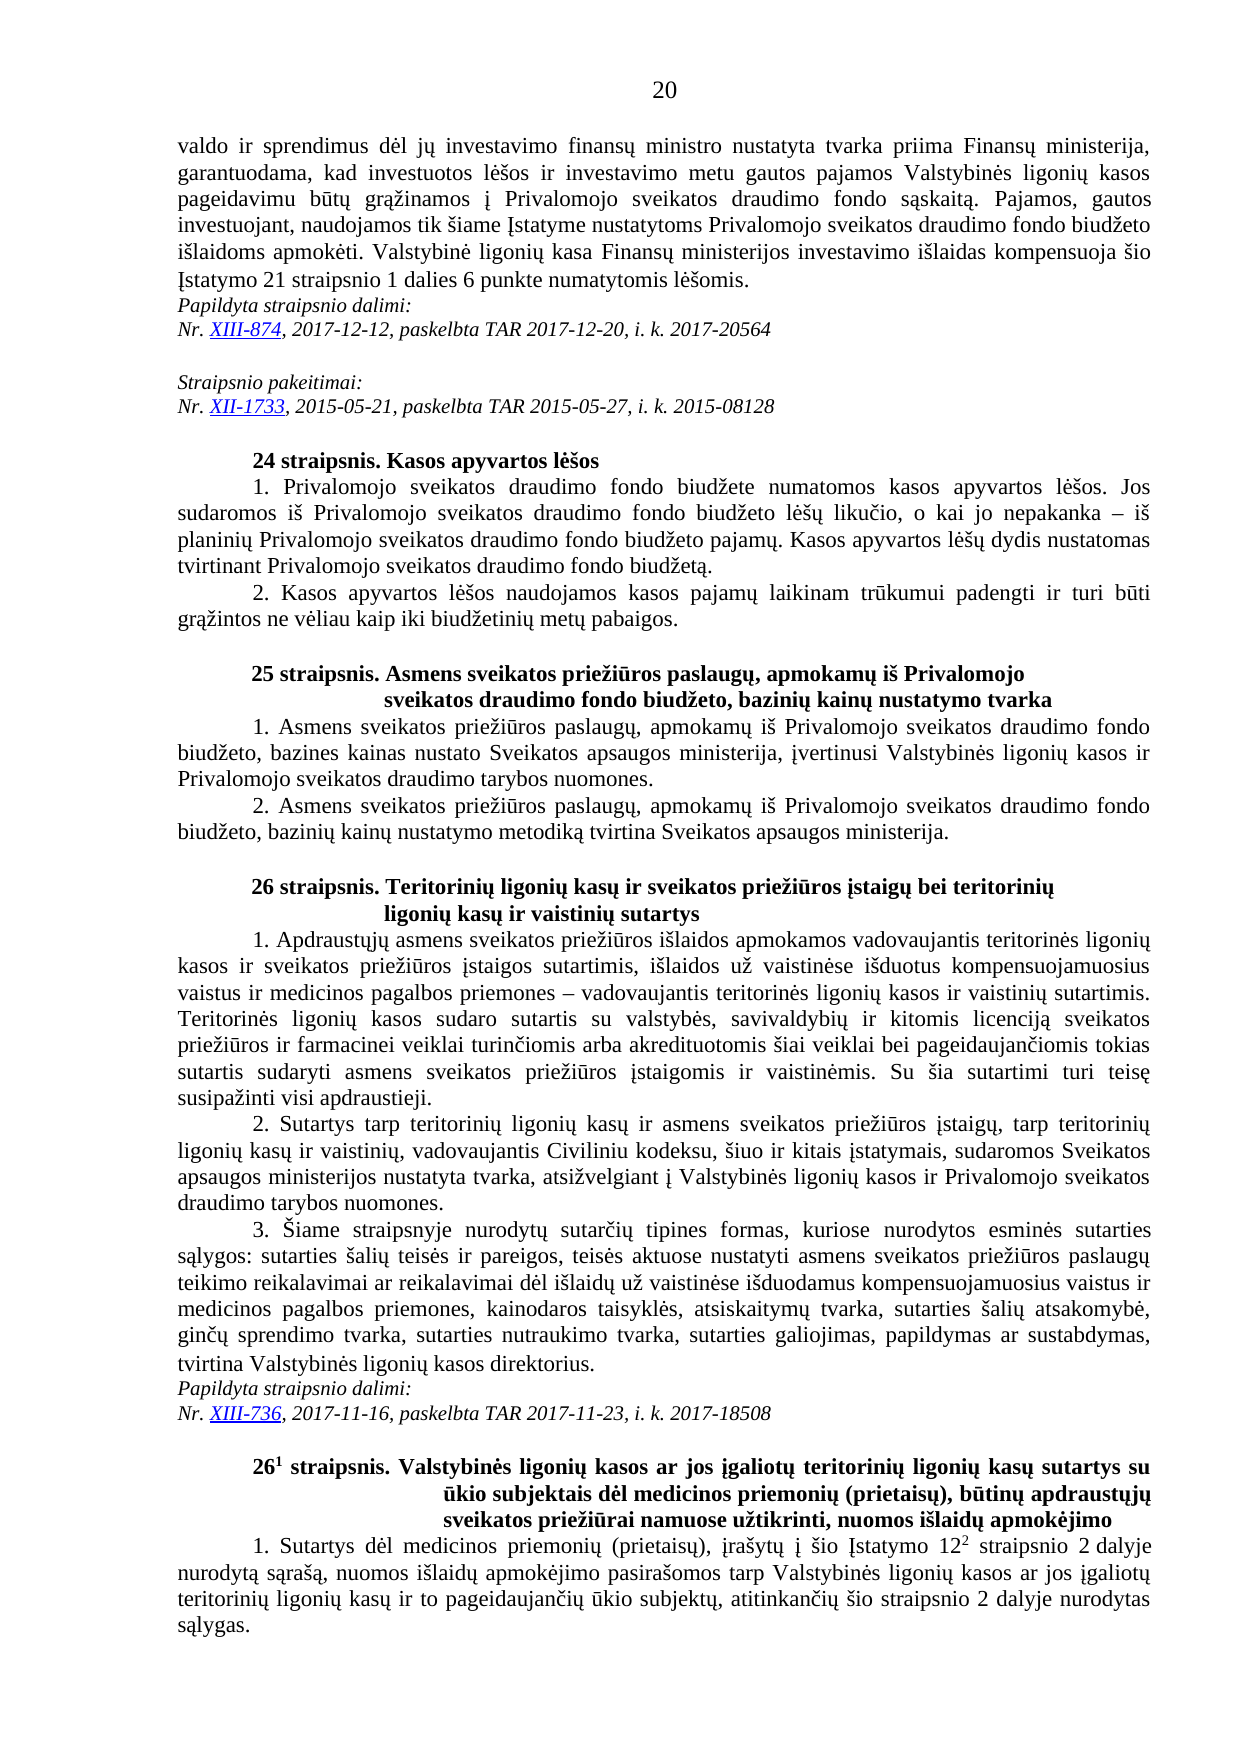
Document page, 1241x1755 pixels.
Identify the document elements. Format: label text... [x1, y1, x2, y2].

text 1. Apdraustųjų asmens sveikatos priežiūros išlaidos apmokamos vadovaujantis teritorinės ligonių kasos ir sveikatos priežiūros įstaigos sutartimis, išlaidos už vaistinėse išduotus kompensuojamuosius vaistus ir medicinos pagalbos priemones – vadovaujantis teritorinės ligonių kasos ir vaistinių sutartimis. Teritorinės ligonių kasos sudaro sutartis su valstybės, savivaldybių ir kitomis licenciją sveikatos priežiūros ir farmacinei veiklai turinčiomis arba akredituotomis šiai veiklai bei pageidaujančiomis tokias sutartis sudaryti asmens sveikatos priežiūros įstaigomis ir vaistinėmis. Su šia sutartimi turi teisę susipažinti visi apdraustieji. [177, 926, 1152, 1110]
text sveikatos draudimo fondo biudžeto, bazinių kainų nustatymo tvarka [177, 686, 1152, 713]
text 2. Sutartys tarp teritorinių ligonių kasų ir asmens sveikatos priežiūros įstaigų, tarp teritorinių ligonių kasų ir vaistinių, vadovaujantis Civiliniu kodeksu, šiuo ir kitais įstatymais, sudaromos Sveikatos apsaugos ministerijos nustatyta tvarka, atsižvelgiant į Valstybinės ligonių kasos ir Privalomojo sveikatos draudimo tarybos nuomones. [177, 1110, 1152, 1216]
text 24 straipsnis. Kasos apyvartos lėšos [177, 447, 1152, 473]
text Nr. XII-1733, 2015-05-21, paskelbta TAR 2015-05-27, i. k. 2015-08128 [177, 394, 1152, 418]
text Nr. XIII-874, 2017-12-12, paskelbta TAR 2017-12-20, i. k. 2017-20564 [177, 317, 1152, 341]
text valdo ir sprendimus dėl jų investavimo finansų ministro nustatyta tvarka priima Finansų ministerija, garantuodama, kad investuotos lėšos ir investavimo metu gautos pajamos Valstybinės ligonių kasos pageidavimu būtų grąžinamos į Privalomojo sveikatos draudimo fondo sąskaitą. Pajamos, gautos investuojant, naudojamos tik šiame Įstatyme nustatytoms Privalomojo sveikatos draudimo fondo biudžeto išlaidoms apmokėti. Valstybinė ligonių kasa Finansų ministerijos investavimo išlaidas kompensuoja šio Įstatymo 21 straipsnio 1 dalies 6 punkte numatytomis lėšomis. [177, 132, 1152, 293]
text 261 straipsnis. Valstybinės ligonių kasos ar jos įgaliotų teritorinių ligonių kasų sutartys su ūkio subjektais dėl medicinos priemonių (prietaisų), būtinų apdraustųjų sveikatos priežiūrai namuose užtikrinti, nuomos išlaidų apmokėjimo [252, 1453, 1152, 1532]
text 2. Asmens sveikatos priežiūros paslaugų, apmokamų iš Privalomojo sveikatos draudimo fondo biudžeto, bazinių kainų nustatymo metodiką tvirtina Sveikatos apsaugos ministerija. [177, 792, 1152, 844]
text Straipsnio pakeitimai: [177, 370, 1152, 394]
text Papildyta straipsnio dalimi: [177, 1376, 1152, 1400]
text 1. Sutartys dėl medicinos priemonių (prietaisų), įrašytų į šio Įstatymo 122 straipsnio 2 dalyje nurodytą sąrašą, nuomos išlaidų apmokėjimo pasirašomos tarp Valstybinės ligonių kasos ar jos įgaliotų teritorinių ligonių kasų ir to pageidaujančių ūkio subjektų, atitinkančių šio straipsnio 2 dalyje nurodytas sąlygas. [177, 1532, 1152, 1638]
text Papildyta straipsnio dalimi: [177, 293, 1152, 317]
text 2. Kasos apyvartos lėšos naudojamos kasos pajamų laikinam trūkumui padengti ir turi būti grąžintos ne vėliau kaip iki biudžetinių metų pabaigos. [177, 578, 1152, 631]
text Nr. XIII-736, 2017-11-16, paskelbta TAR 2017-11-23, i. k. 2017-18508 [177, 1400, 1152, 1424]
text 3. Šiame straipsnyje nurodytų sutarčių tipines formas, kuriose nurodytos esminės sutarties sąlygos: sutarties šalių teisės ir pareigos, teisės aktuose nustatyti asmens sveikatos priežiūros paslaugų teikimo reikalavimai ar reikalavimai dėl išlaidų už vaistinėse išduodamus kompensuojamuosius vaistus ir medicinos pagalbos priemones, kainodaros taisyklės, atsiskaitymų tvarka, sutarties šalių atsakomybė, ginčų sprendimo tvarka, sutarties nutraukimo tvarka, sutarties galiojimas, papildymas ar sustabdymas, tvirtina Valstybinės ligonių kasos direktorius. [177, 1216, 1152, 1376]
text 1. Privalomojo sveikatos draudimo fondo biudžete numatomos kasos apyvartos lėšos. Jos sudaromos iš Privalomojo sveikatos draudimo fondo biudžeto lėšų likučio, o kai jo nepakanka – iš planinių Privalomojo sveikatos draudimo fondo biudžeto pajamų. Kasos apyvartos lėšų dydis nustatomas tvirtinant Privalomojo sveikatos draudimo fondo biudžetą. [177, 473, 1152, 578]
text 26 straipsnis. Teritorinių ligonių kasų ir sveikatos priežiūros įstaigų bei teritorinių [177, 873, 1152, 899]
text ligonių kasų ir vaistinių sutartys [177, 899, 1152, 926]
text 25 straipsnis. Asmens sveikatos priežiūros paslaugų, apmokamų iš Privalomojo [177, 660, 1152, 686]
text 1. Asmens sveikatos priežiūros paslaugų, apmokamų iš Privalomojo sveikatos draudimo fondo biudžeto, bazines kainas nustato Sveikatos apsaugos ministerija, įvertinusi Valstybinės ligonių kasos ir Privalomojo sveikatos draudimo tarybos nuomones. [177, 713, 1152, 792]
